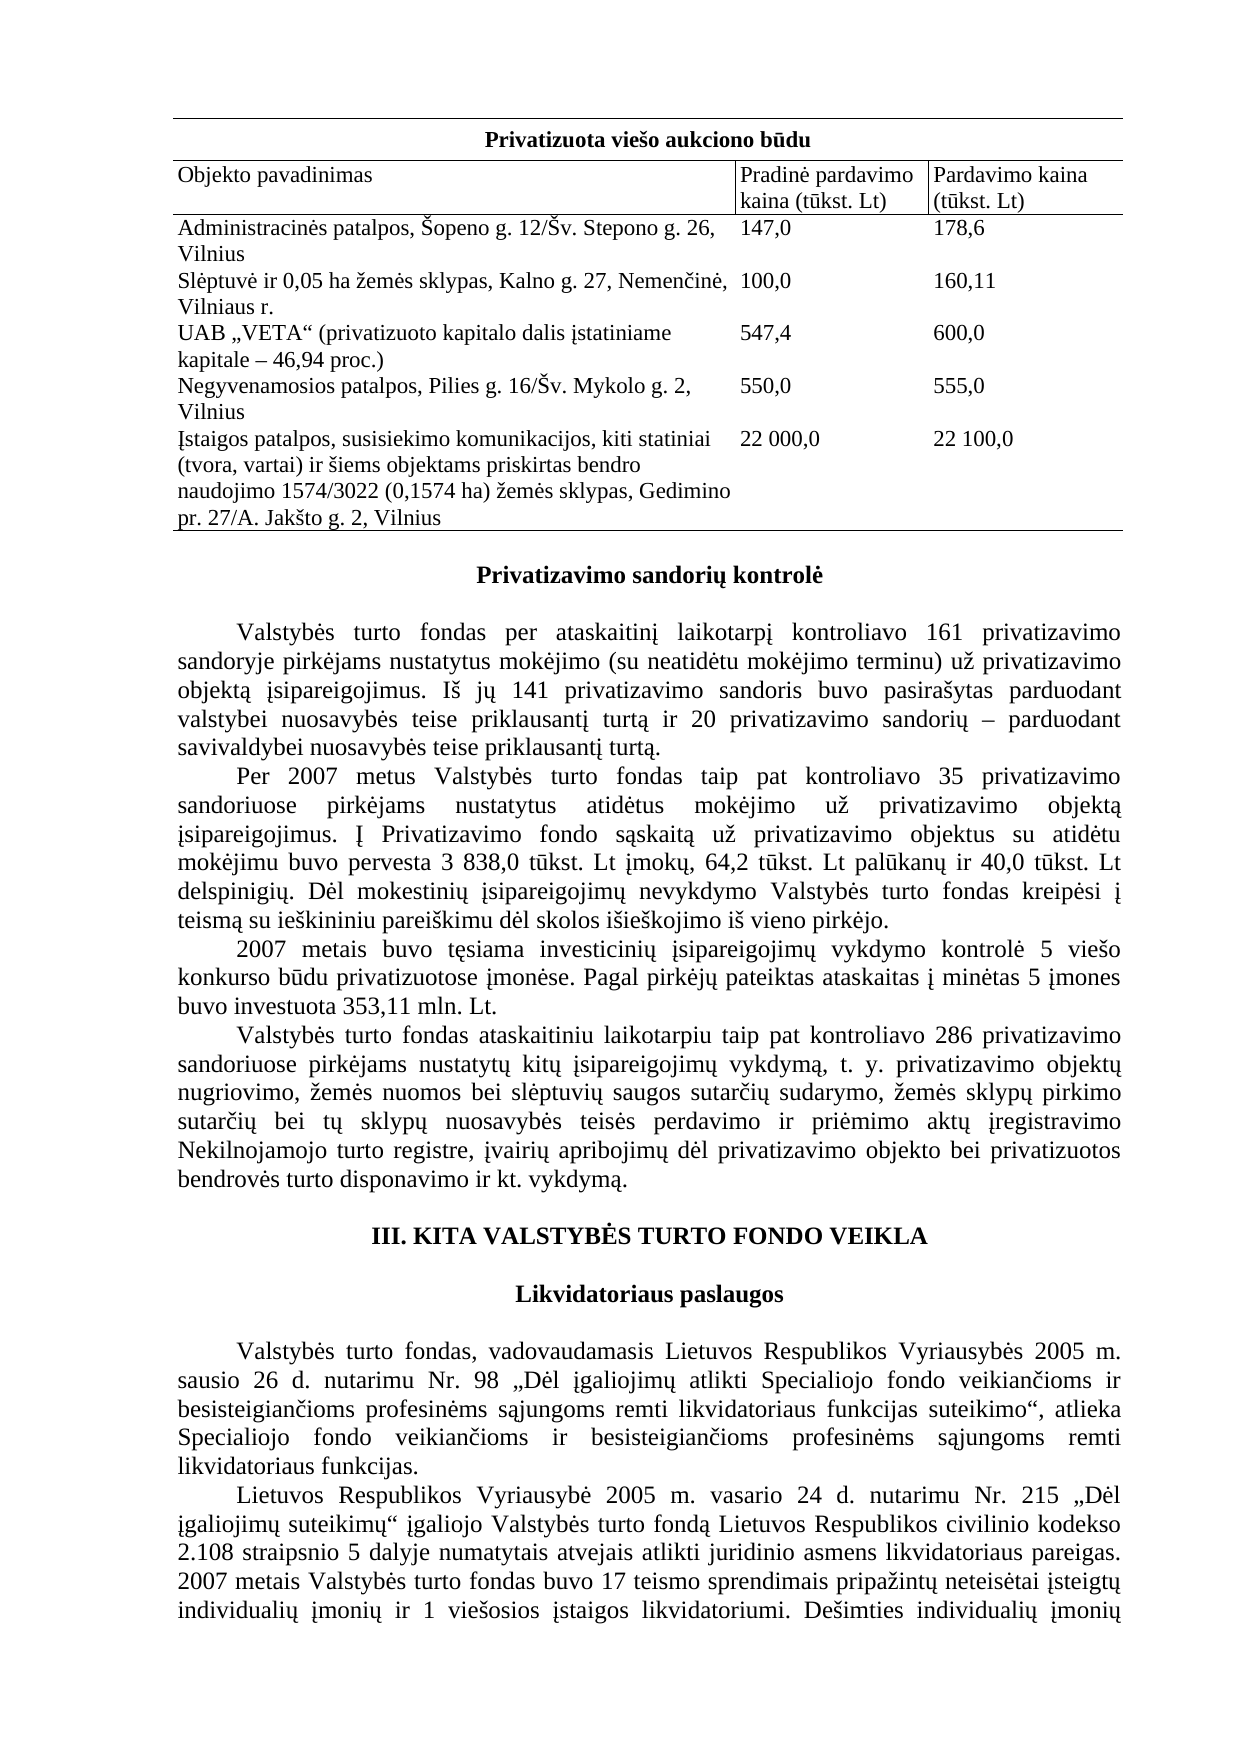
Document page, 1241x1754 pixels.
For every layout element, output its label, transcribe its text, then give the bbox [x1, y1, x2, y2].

text III. KITA VALSTYBĖS TURTO FONDO VEIKLA [177, 1221, 1122, 1250]
text Likvidatoriaus paslaugos [177, 1279, 1122, 1307]
text Privatizavimo sandorių kontrolė [177, 560, 1122, 589]
text Valstybės turto fondas ataskaitiniu laikotarpiu taip pat kontroliavo 286 privatizavimo sandoriuose pirkėjams nustatytų kitų įsipareigojimų vykdymą, t. y. privatizavimo objektų nugriovimo, žemės nuomos bei slėptuvių saugos sutarčių sudarymo, žemės sklypų pirkimo sutarčių bei tų sklypų nuosavybės teisės perdavimo ir priėmimo aktų įregistravimo Nekilnojamojo turto registre, įvairių apribojimų dėl privatizavimo objekto bei privatizuotos bendrovės turto disponavimo ir kt. vykdymą. [177, 1020, 1122, 1192]
table_cell 547,4 [736, 319, 929, 372]
table_cell 22 000,0 [736, 425, 929, 530]
text Valstybės turto fondas per ataskaitinį laikotarpį kontroliavo 161 privatizavimo sandoryje pirkėjams nustatytus mokėjimo (su neatidėtu mokėjimo terminu) už privatizavimo objektą įsipareigojimus. Iš jų 141 privatizavimo sandoris buvo pasirašytas parduodant valstybei nuosavybės teise priklausantį turtą ir 20 privatizavimo sandorių – parduodant savivaldybei nuosavybės teise priklausantį turtą. [177, 617, 1122, 761]
text Valstybės turto fondas, vadovaudamasis Lietuvos Respublikos Vyriausybės 2005 m. sausio 26 d. nutarimu Nr. 98 „Dėl įgaliojimų atlikti Specialiojo fondo veikiančioms ir besisteigiančioms profesinėms sąjungoms remti likvidatoriaus funkcijas suteikimo“, atlieka Specialiojo fondo veikiančioms ir besisteigiančioms profesinėms sąjungoms remti likvidatoriaus funkcijas. [177, 1336, 1122, 1480]
table_cell 600,0 [929, 319, 1122, 372]
table_cell 555,0 [929, 372, 1122, 425]
text Lietuvos Respublikos Vyriausybė 2005 m. vasario 24 d. nutarimu Nr. 215 „Dėl įgaliojimų suteikimų“ įgaliojo Valstybės turto fondą Lietuvos Respublikos civilinio kodekso 2.108 straipsnio 5 dalyje numatytais atvejais atlikti juridinio asmens likvidatoriaus pareigas. 2007 metais Valstybės turto fondas buvo 17 teismo sprendimais pripažintų neteisėtai įsteigtų individualių įmonių ir 1 viešosios įstaigos likvidatoriumi. Dešimties individualių įmonių [177, 1480, 1122, 1624]
table_cell 550,0 [736, 372, 929, 425]
table_cell 160,11 [929, 267, 1122, 319]
table_cell 147,0 [736, 215, 929, 267]
table_cell Objekto pavadinimas [173, 161, 735, 214]
table_cell 178,6 [929, 215, 1122, 267]
text Per 2007 metus Valstybės turto fondas taip pat kontroliavo 35 privatizavimo sandoriuose pirkėjams nustatytus atidėtus mokėjimo už privatizavimo objektą įsipareigojimus. Į Privatizavimo fondo sąskaitą už privatizavimo objektus su atidėtu mokėjimu buvo pervesta 3 838,0 tūkst. Lt įmokų, 64,2 tūkst. Lt palūkanų ir 40,0 tūkst. Lt delspinigių. Dėl mokestinių įsipareigojimų nevykdymo Valstybės turto fondas kreipėsi į teismą su ieškininiu pareiškimu dėl skolos išieškojimo iš vieno pirkėjo. [177, 761, 1122, 934]
text 2007 metais buvo tęsiama investicinių įsipareigojimų vykdymo kontrolė 5 viešo konkurso būdu privatizuotose įmonėse. Pagal pirkėjų pateiktas ataskaitas į minėtas 5 įmones buvo investuota 353,11 mln. Lt. [177, 934, 1122, 1020]
table_cell 100,0 [736, 267, 929, 319]
table_cell 22 100,0 [929, 425, 1122, 530]
table_header Privatizuota viešo aukciono būdu [173, 119, 1122, 160]
